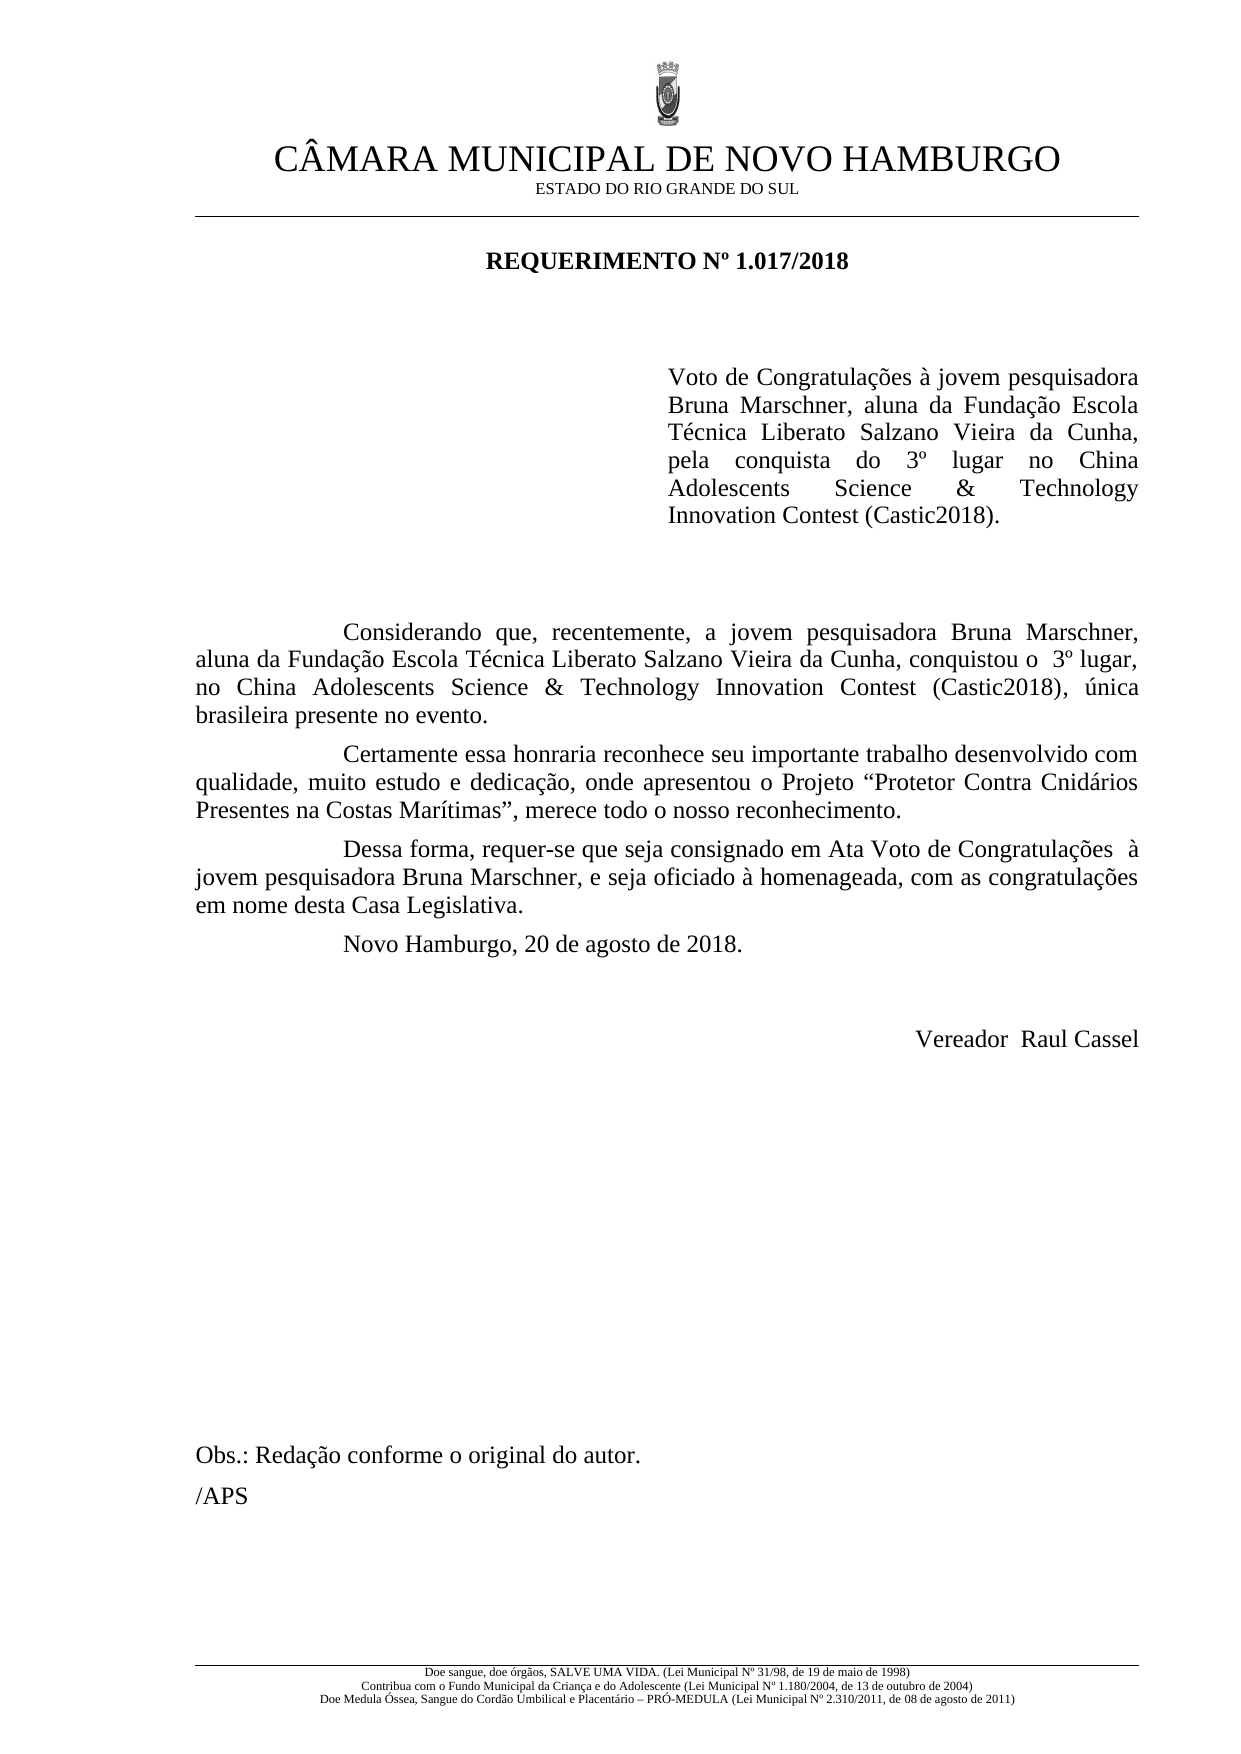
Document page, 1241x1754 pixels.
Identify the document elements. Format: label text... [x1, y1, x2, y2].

text Voto de Congratulações à jovem pesquisadora Bruna Marschner, aluna da Fundação Escola Técnica Liberato Salzano Vieira da Cunha, pela conquista do 3º lugar no China Adolescents Science & Technology Innovation Contest (Castic2018). [668, 363, 1139, 529]
text Considerando que, recentemente, a jovem pesquisadora Bruna Marschner, aluna da Fundação Escola Técnica Liberato Salzano Vieira da Cunha, conquistou o 3º lugar, no China Adolescents Science & Technology Innovation Contest (Castic2018), única brasileira presente no evento. [195, 618, 1139, 729]
text Vereador Raul Cassel [195, 1025, 1139, 1053]
text Obs.: Redação conforme o original do autor. [195, 1441, 1139, 1468]
text Novo Hamburgo, 20 de agosto de 2018. [343, 930, 1139, 958]
text /APS [195, 1482, 1139, 1510]
text REQUERIMENTO Nº 1.017/2018 [195, 247, 1139, 274]
text Dessa forma, requer-se que seja consignado em Ata Voto de Congratulações à jovem pesquisadora Bruna Marschner, e seja oficiado à homenageada, com as congratulações em nome desta Casa Legislativa. [195, 835, 1139, 918]
text Certamente essa honraria reconhece seu importante trabalho desenvolvido com qualidade, muito estudo e dedicação, onde apresentou o Projeto “Protetor Contra Cnidários Presentes na Costas Marítimas”, merece todo o nosso reconhecimento. [195, 740, 1139, 823]
